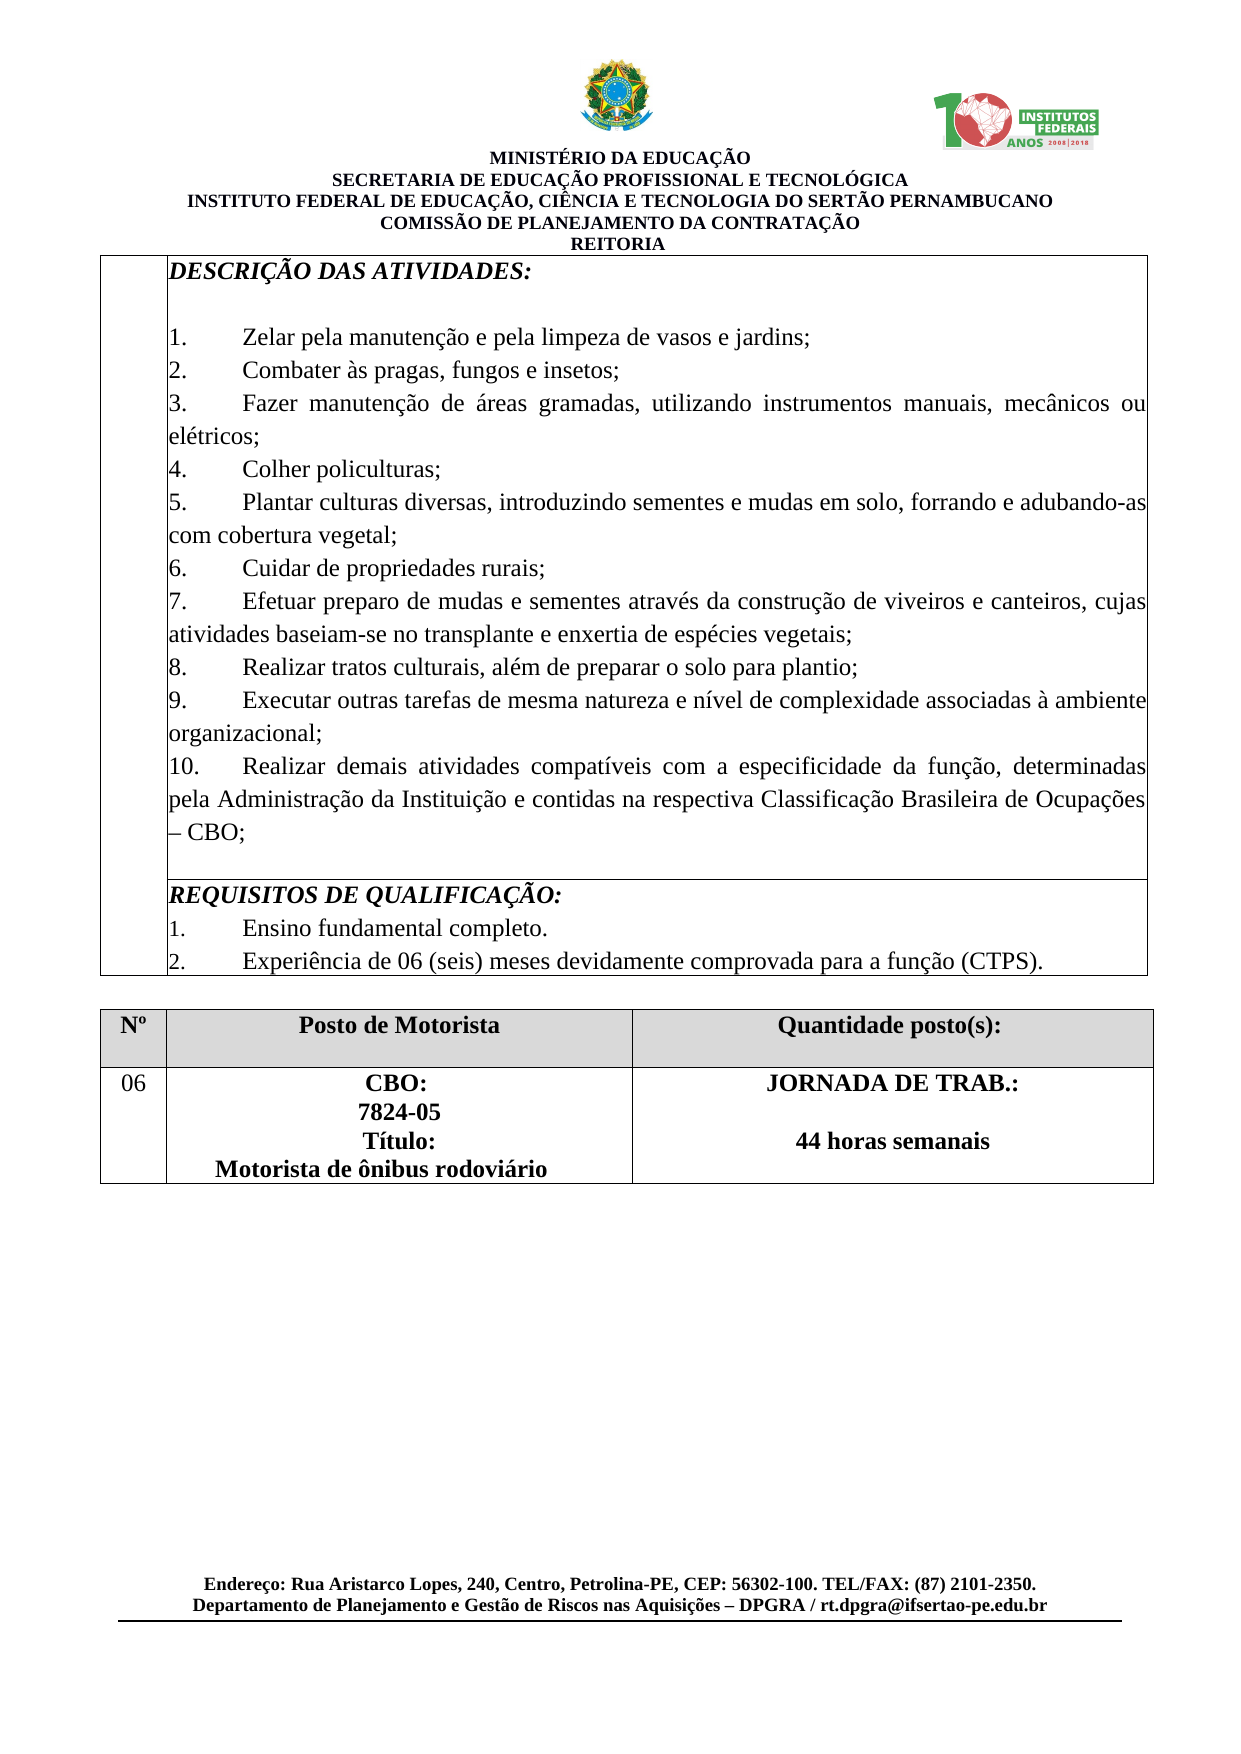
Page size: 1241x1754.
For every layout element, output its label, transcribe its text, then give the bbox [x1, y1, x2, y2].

table_header Posto de Motorista [167, 1010, 632, 1067]
table_cell DESCRIÇÃO DAS ATIVIDADES: Zelar pela manutenção e pela limpeza de vasos e jardins; Combater às pragas, fungos e insetos; Fazer manutenção de áreas gramadas, utilizando instrumentos manuais, mecânicos ou elétricos; Colher policulturas; Plantar culturas diversas, introduzindo sementes e mudas em solo, forrando e adubando-as com cobertura vegetal; Cuidar de propriedades rurais; Efetuar preparo de mudas e sementes através da construção de viveiros e canteiros, cujas atividades baseiam-se no transplante e enxertia de espécies vegetais; Realizar tratos culturais, além de preparar o solo para plantio; Executar outras tarefas de mesma natureza e nível de complexidade associadas à ambiente organizacional; Realizar demais atividades compatíveis com a especificidade da função, determinadas pela Administração da Instituição e contidas na respectiva Classificação Brasileira de Ocupações – CBO; [168, 256, 1147, 879]
picture [933, 93, 1099, 150]
table_cell JORNADA DE TRAB.: 44 horas semanais [633, 1068, 1153, 1183]
table_header Quantidade posto(s): [633, 1010, 1153, 1067]
table_cell CBO: 7824-05 Título: Motorista de ônibus rodoviário [167, 1068, 632, 1183]
table_cell [101, 256, 167, 975]
table_cell REQUISITOS DE QUALIFICAÇÃO: Ensino fundamental completo. Experiência de 06 (seis) meses devidamente comprovada para a função (CTPS). [168, 880, 1147, 975]
picture [579, 58, 654, 132]
table_header Nº [101, 1010, 166, 1067]
table_cell 06 [101, 1068, 166, 1183]
